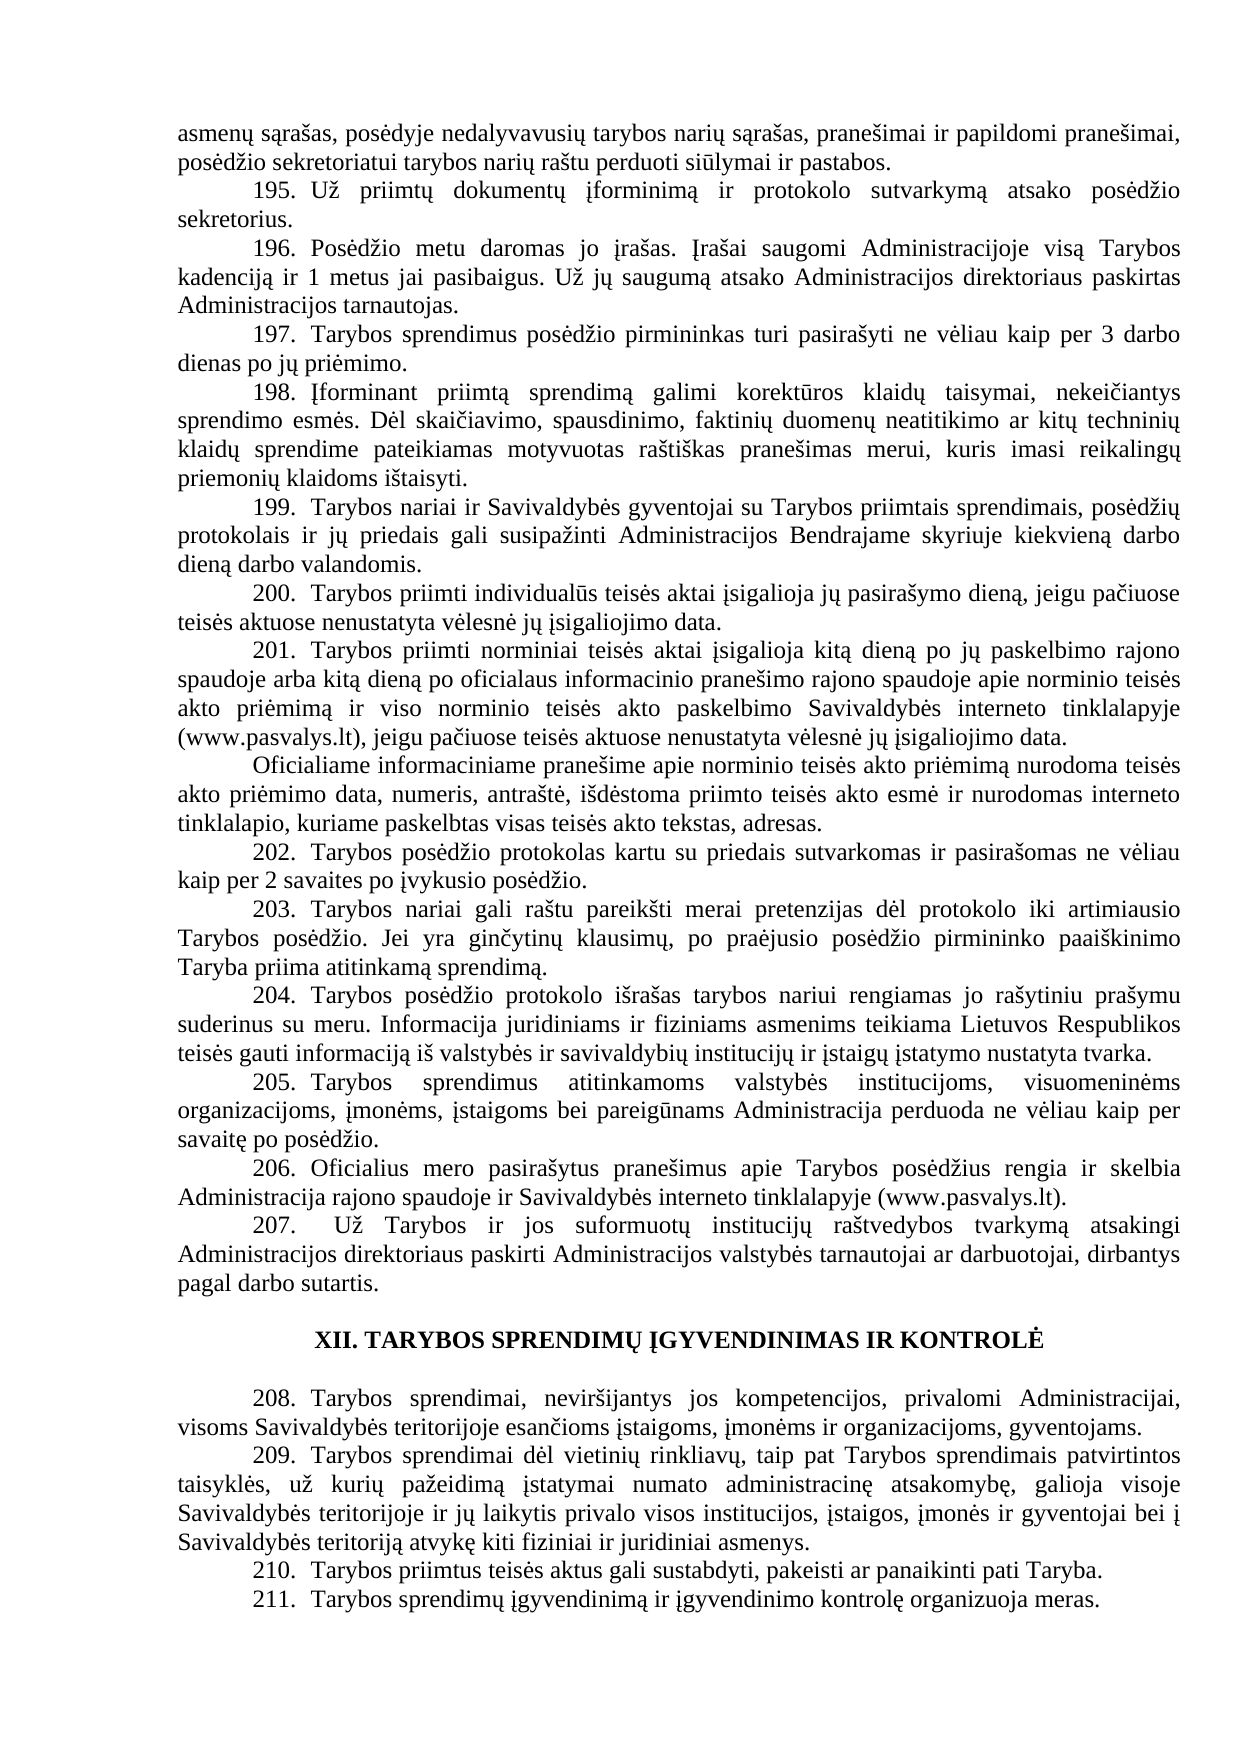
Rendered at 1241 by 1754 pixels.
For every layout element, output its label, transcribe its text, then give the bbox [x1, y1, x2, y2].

text 195. Už priimtų dokumentų įforminimą ir protokolo sutvarkymą atsako posėdžio sekretorius. [177, 176, 1181, 233]
text 206. Oficialius mero pasirašytus pranešimus apie Tarybos posėdžius rengia ir skelbia Administracija rajono spaudoje ir Savivaldybės interneto tinklalapyje (www.pasvalys.lt). [177, 1153, 1181, 1211]
text 198. Įforminant priimtą sprendimą galimi korektūros klaidų taisymai, nekeičiantys sprendimo esmės. Dėl skaičiavimo, spausdinimo, faktinių duomenų neatitikimo ar kitų techninių klaidų sprendime pateikiamas motyvuotas raštiškas pranešimas merui, kuris imasi reikalingų priemonių klaidoms ištaisyti. [177, 377, 1181, 492]
text 211. Tarybos sprendimų įgyvendinimą ir įgyvendinimo kontrolę organizuoja meras. [177, 1584, 1181, 1613]
text 207. Už Tarybos ir jos suformuotų institucijų raštvedybos tvarkymą atsakingi Administracijos direktoriaus paskirti Administracijos valstybės tarnautojai ar darbuotojai, dirbantys pagal darbo sutartis. [177, 1211, 1181, 1297]
text XII. TARYBOS SPRENDIMŲ ĮGYVENDINIMAS IR KONTROLĖ [177, 1326, 1181, 1354]
text 210. Tarybos priimtus teisės aktus gali sustabdyti, pakeisti ar panaikinti pati Taryba. [177, 1556, 1181, 1584]
text 201. Tarybos priimti norminiai teisės aktai įsigalioja kitą dieną po jų paskelbimo rajono spaudoje arba kitą dieną po oficialaus informacinio pranešimo rajono spaudoje apie norminio teisės akto priėmimą ir viso norminio teisės akto paskelbimo Savivaldybės interneto tinklalapyje (www.pasvalys.lt), jeigu pačiuose teisės aktuose nenustatyta vėlesnė jų įsigaliojimo data. [177, 636, 1181, 751]
text 204. Tarybos posėdžio protokolo išrašas tarybos nariui rengiamas jo rašytiniu prašymu suderinus su meru. Informacija juridiniams ir fiziniams asmenims teikiama Lietuvos Respublikos teisės gauti informaciją iš valstybės ir savivaldybių institucijų ir įstaigų įstatymo nustatyta tvarka. [177, 981, 1181, 1067]
text 199. Tarybos nariai ir Savivaldybės gyventojai su Tarybos priimtais sprendimais, posėdžių protokolais ir jų priedais gali susipažinti Administracijos Bendrajame skyriuje kiekvieną darbo dieną darbo valandomis. [177, 492, 1181, 578]
text 208. Tarybos sprendimai, neviršijantys jos kompetencijos, privalomi Administracijai, visoms Savivaldybės teritorijoje esančioms įstaigoms, įmonėms ir organizacijoms, gyventojams. [177, 1383, 1181, 1441]
text 205. Tarybos sprendimus atitinkamoms valstybės institucijoms, visuomeninėms organizacijoms, įmonėms, įstaigoms bei pareigūnams Administracija perduoda ne vėliau kaip per savaitę po posėdžio. [177, 1067, 1181, 1153]
text 203. Tarybos nariai gali raštu pareikšti merai pretenzijas dėl protokolo iki artimiausio Tarybos posėdžio. Jei yra ginčytinų klausimų, po praėjusio posėdžio pirmininko paaiškinimo Taryba priima atitinkamą sprendimą. [177, 894, 1181, 981]
text Oficialiame informaciniame pranešime apie norminio teisės akto priėmimą nurodoma teisės akto priėmimo data, numeris, antraštė, išdėstoma priimto teisės akto esmė ir nurodomas interneto tinklalapio, kuriame paskelbtas visas teisės akto tekstas, adresas. [177, 751, 1181, 837]
text asmenų sąrašas, posėdyje nedalyvavusių tarybos narių sąrašas, pranešimai ir papildomi pranešimai, posėdžio sekretoriatui tarybos narių raštu perduoti siūlymai ir pastabos. [177, 118, 1181, 176]
text 197. Tarybos sprendimus posėdžio pirmininkas turi pasirašyti ne vėliau kaip per 3 darbo dienas po jų priėmimo. [177, 319, 1181, 377]
text 196. Posėdžio metu daromas jo įrašas. Įrašai saugomi Administracijoje visą Tarybos kadenciją ir 1 metus jai pasibaigus. Už jų saugumą atsako Administracijos direktoriaus paskirtas Administracijos tarnautojas. [177, 233, 1181, 319]
text 200. Tarybos priimti individualūs teisės aktai įsigalioja jų pasirašymo dieną, jeigu pačiuose teisės aktuose nenustatyta vėlesnė jų įsigaliojimo data. [177, 578, 1181, 636]
text 202. Tarybos posėdžio protokolas kartu su priedais sutvarkomas ir pasirašomas ne vėliau kaip per 2 savaites po įvykusio posėdžio. [177, 837, 1181, 894]
text 209. Tarybos sprendimai dėl vietinių rinkliavų, taip pat Tarybos sprendimais patvirtintos taisyklės, už kurių pažeidimą įstatymai numato administracinę atsakomybę, galioja visoje Savivaldybės teritorijoje ir jų laikytis privalo visos institucijos, įstaigos, įmonės ir gyventojai bei į Savivaldybės teritoriją atvykę kiti fiziniai ir juridiniai asmenys. [177, 1441, 1181, 1556]
